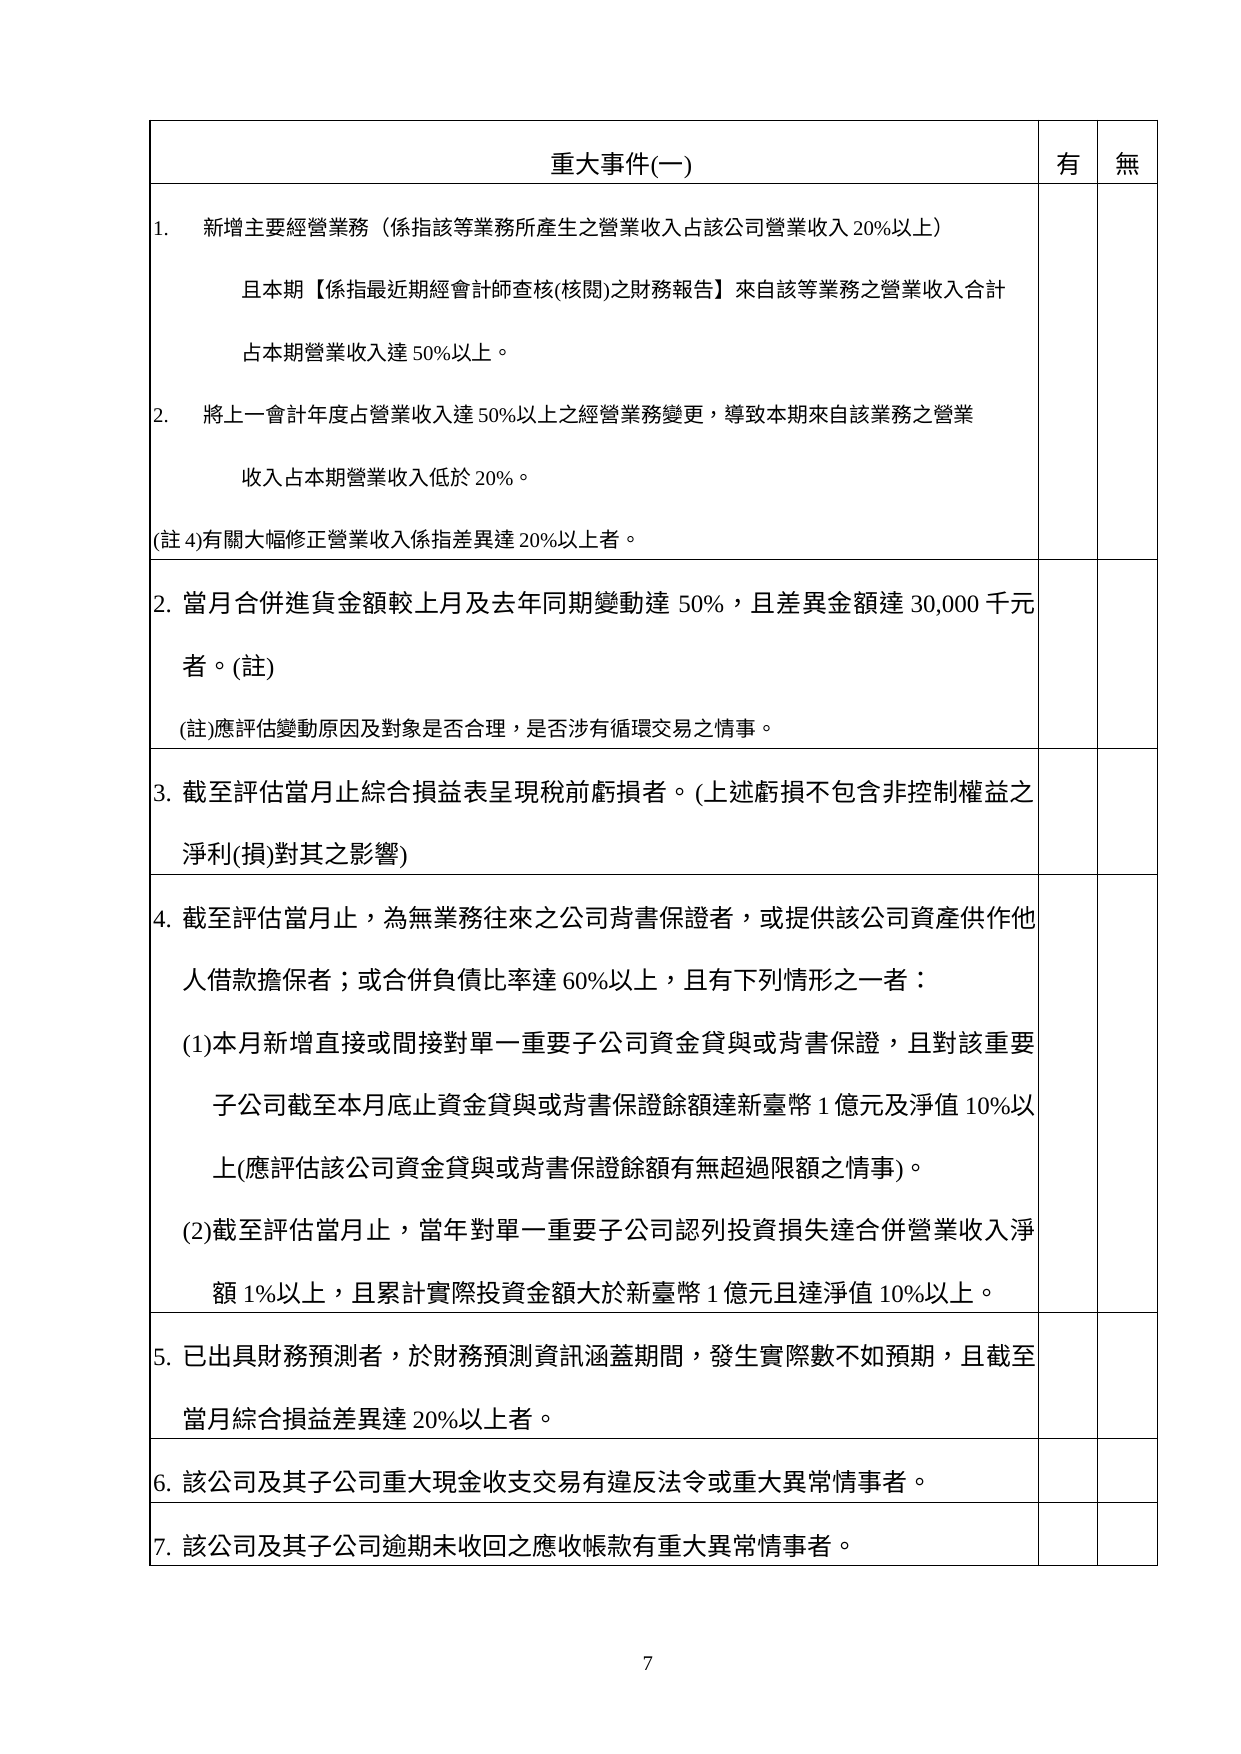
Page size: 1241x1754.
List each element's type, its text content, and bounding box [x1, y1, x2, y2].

table_cell [1039, 1439, 1097, 1502]
table_cell [1098, 184, 1157, 559]
table_cell [1039, 184, 1097, 559]
table_cell 截至評估當月止，為無業務往來之公司背書保證者，或提供該公司資產供作他人借款擔保者；或合併負債比率達60%以上，且有下列情形之一者： (1)本月新增直接或間接對單一重要子公司資金貸與或背書保證，且對該重要子公司截至本月底止資金貸與或背書保證餘額達新臺幣1億元及淨值10%以上(應評估該公司資金貸與或背書保證餘額有無超過限額之情事)。 (2)截至評估當月止，當年對單一重要子公司認列投資損失達合併營業收入淨額1%以上，且累計實際投資金額大於新臺幣1億元且達淨值10%以上。 [151, 875, 1038, 1312]
table_cell [1039, 560, 1097, 748]
table_header 無 [1098, 121, 1157, 183]
table_cell 截至評估當月止綜合損益表呈現稅前虧損者。(上述虧損不包含非控制權益之淨利(損)對其之影響) [151, 749, 1038, 874]
table_cell [1098, 1439, 1157, 1502]
table_header 重大事件(一) [151, 121, 1038, 183]
table_cell [1098, 749, 1157, 874]
table_cell 該公司及其子公司逾期未收回之應收帳款有重大異常情事者。 [151, 1503, 1038, 1565]
table_cell 當月合併進貨金額較上月及去年同期變動達50%，且差異金額達30,000千元者。(註) (註)應評估變動原因及對象是否合理，是否涉有循環交易之情事。 [151, 560, 1038, 748]
table_cell [1039, 875, 1097, 1312]
table_cell 已出具財務預測者，於財務預測資訊涵蓋期間，發生實際數不如預期，且截至當月綜合損益差異達20%以上者。 [151, 1313, 1038, 1438]
table_cell 當月合併營業收入較上月及去年同期變動達50%，且差異金額達30,000千元者；或最近三個月之合併營業收入累積變動達100%，且差異金額達60,000千元者(達前開二情形之一者，應評估應收款項週轉率及存貨週轉率有無重大異常情事，並評估是否涉有循環交易之情事，詳註2)；或有營業範圍重大變更之情事(詳註3)；或當月大幅修正當期或以前各期營業收入資料(詳註4)者。 (註1)有關最近三個月之合併營業收入累積變動比率計算方式說明如下： 2~4月營收分別為2,000千元、3,000千元及5,000千元，則變動比率為 (5,000千元-2,000千元)/2,000千元＝150%【即(4月-2月)/2月】。 (註2)評估是否涉有循環交易之情事，應採行下列查核程序(但不限於，可視個案公司情況及主辦輔導推薦證券商專業判斷進行調整) ： 應深入瞭解前10大進銷貨客戶名單中是否包含關係人、是否涉有循環交易之情事，新增之重大銷貨是否有應採淨額認列收入卻以總額認列收入，以及是否符合可認列收入時點或有特殊條款(例如退貨權或特殊驗收條件)。 應評估該公司是否有新增業務，及是否有能力經營新增業務，或交易模式與過去或同業常態是否不同。 針對甫成立或授信額度與其資本額顯不相當之新增客戶，短期即成為前10大銷貨客戶或同時為進銷貨客戶者，應深入查核「該新增客戶」是否有下列情事： 參考客戶基本資料表等，以瞭解其背景、是否為關係人、該公司員工或離職員工成立之公司，據以評估交易對象之合理性。 評估交易價格及收付款情形之合理性，查明是否有應收帳款逾期未收回卻仍持續出貨、出貨無法提供客戶簽收或出貨運送之證明文件等異常情形。 同時為進銷貨客戶者，評估該交易之必要性、關連性，及收付款條件之合理性。 (註3)有關營業範圍重大變更係指: 【出具年度及第二季財務報告時適用】 新增主要經營業務（係指該等業務所產生之營業收入占該公司營業收入20%以上） 且本期【係指最近期經會計師查核(核閱)之財務報告】來自該等業務之營業收入合計 占本期營業收入達50%以上。 將上一會計年度占營業收入達50%以上之經營業務變更，導致本期來自該業務之營業 收入占本期營業收入低於20%。 (註4)有關大幅修正營業收入係指差異達20%以上者。 [151, 184, 1038, 559]
table_cell [1039, 1503, 1097, 1565]
table_cell [1098, 875, 1157, 1312]
table_cell [1039, 1313, 1097, 1438]
table_cell 該公司及其子公司重大現金收支交易有違反法令或重大異常情事者。 [151, 1439, 1038, 1502]
table_cell [1098, 1503, 1157, 1565]
table_cell [1098, 560, 1157, 748]
table_cell [1039, 749, 1097, 874]
table_cell [1098, 1313, 1157, 1438]
table_header 有 [1039, 121, 1097, 183]
